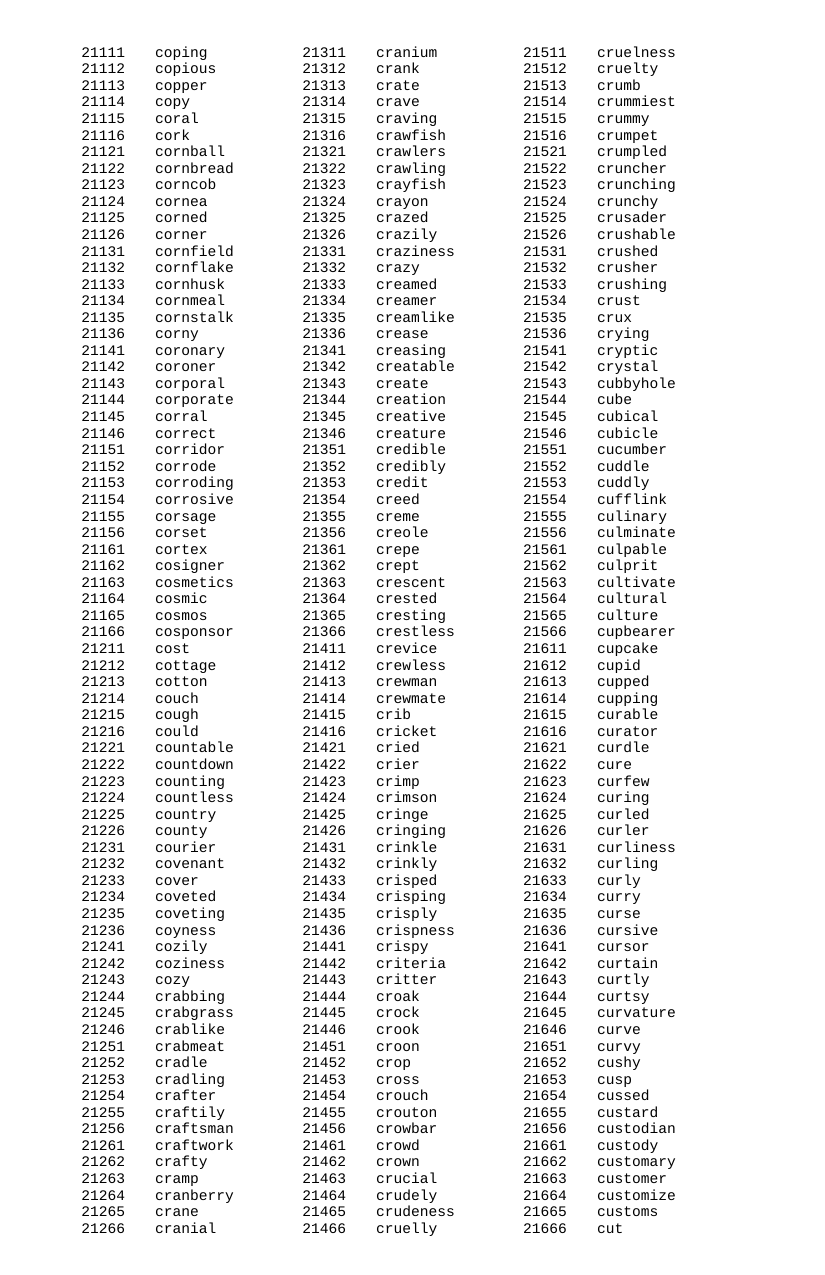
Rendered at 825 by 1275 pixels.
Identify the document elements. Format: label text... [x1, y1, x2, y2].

text 21624 curing [523, 790, 744, 807]
text 21511 cruelness [523, 45, 744, 62]
text 21556 culminate [523, 525, 744, 542]
text 21316 crawfish [302, 128, 523, 144]
text 21121 cornball [81, 144, 302, 161]
text 21661 custody [523, 1138, 744, 1155]
text 21364 crested [302, 592, 523, 608]
text 21433 crisped [302, 873, 523, 890]
text 21312 crank [302, 62, 523, 78]
text 21422 crier [302, 757, 523, 774]
text 21215 cough [81, 707, 302, 724]
text 21462 crown [302, 1155, 523, 1171]
text 21351 credible [302, 442, 523, 459]
text 21266 cranial [81, 1221, 302, 1237]
text 21245 crabgrass [81, 1006, 302, 1022]
text 21532 crusher [523, 260, 744, 277]
text 21235 coveting [81, 906, 302, 923]
text 21334 creamer [302, 293, 523, 310]
text 21143 corporal [81, 376, 302, 393]
text 21435 crisply [302, 906, 523, 923]
text 21114 copy [81, 95, 302, 111]
text 21356 creole [302, 525, 523, 542]
text 21612 cupid [523, 658, 744, 674]
text 21134 cornmeal [81, 293, 302, 310]
text 21246 crablike [81, 1022, 302, 1039]
text 21561 culpable [523, 542, 744, 558]
text 21216 could [81, 724, 302, 741]
text 21653 cusp [523, 1072, 744, 1088]
text 21523 crunching [523, 177, 744, 194]
text 21135 cornstalk [81, 310, 302, 327]
text 21322 crawling [302, 161, 523, 177]
text 21441 crispy [302, 939, 523, 956]
text 21641 cursor [523, 939, 744, 956]
text 21464 crudely [302, 1188, 523, 1204]
text 21256 craftsman [81, 1122, 302, 1138]
text 21152 corrode [81, 459, 302, 476]
text 21333 creamed [302, 277, 523, 293]
text 21264 cranberry [81, 1188, 302, 1204]
text 21115 coral [81, 111, 302, 128]
text 21664 customize [523, 1188, 744, 1204]
text 21156 corset [81, 525, 302, 542]
text 21563 cultivate [523, 575, 744, 592]
text 21335 creamlike [302, 310, 523, 327]
text 21566 cupbearer [523, 625, 744, 641]
text 21116 cork [81, 128, 302, 144]
text 21363 crescent [302, 575, 523, 592]
text 21642 curtain [523, 956, 744, 972]
text 21336 crease [302, 327, 523, 343]
text 21643 curtly [523, 972, 744, 989]
text 21436 crispness [302, 923, 523, 939]
text 21142 coroner [81, 360, 302, 376]
text 21425 cringe [302, 807, 523, 823]
text 21321 crawlers [302, 144, 523, 161]
text 21315 craving [302, 111, 523, 128]
text 21346 creature [302, 426, 523, 442]
text 21212 cottage [81, 658, 302, 674]
text 21146 correct [81, 426, 302, 442]
text 21623 curfew [523, 774, 744, 790]
text 21631 curliness [523, 840, 744, 857]
text 21163 cosmetics [81, 575, 302, 592]
text 21535 crux [523, 310, 744, 327]
text 21632 curling [523, 857, 744, 873]
text 21524 crunchy [523, 194, 744, 211]
text 21611 cupcake [523, 641, 744, 658]
text 21443 critter [302, 972, 523, 989]
text 21555 culinary [523, 509, 744, 525]
text 21512 cruelty [523, 62, 744, 78]
text 21141 coronary [81, 343, 302, 360]
text 21452 crop [302, 1055, 523, 1072]
text 21426 cringing [302, 823, 523, 840]
text 21225 country [81, 807, 302, 823]
text 21644 curtsy [523, 989, 744, 1006]
text 21352 credibly [302, 459, 523, 476]
text 21665 customs [523, 1204, 744, 1221]
text 21522 cruncher [523, 161, 744, 177]
text 21136 corny [81, 327, 302, 343]
text 21663 customer [523, 1171, 744, 1188]
text 21262 crafty [81, 1155, 302, 1171]
text 21224 countless [81, 790, 302, 807]
text 21154 corrosive [81, 492, 302, 509]
text 21543 cubbyhole [523, 376, 744, 393]
text 21554 cufflink [523, 492, 744, 509]
text 21463 crucial [302, 1171, 523, 1188]
text 21514 crummiest [523, 95, 744, 111]
text 21311 cranium [302, 45, 523, 62]
text 21112 copious [81, 62, 302, 78]
text 21466 cruelly [302, 1221, 523, 1237]
text 21626 curler [523, 823, 744, 840]
text 21515 crummy [523, 111, 744, 128]
text 21122 cornbread [81, 161, 302, 177]
text 21243 cozy [81, 972, 302, 989]
text 21244 crabbing [81, 989, 302, 1006]
text 21314 crave [302, 95, 523, 111]
text 21254 crafter [81, 1088, 302, 1105]
text 21123 corncob [81, 177, 302, 194]
text 21454 crouch [302, 1088, 523, 1105]
text 21666 cut [523, 1221, 744, 1237]
text 21635 curse [523, 906, 744, 923]
text 21265 crane [81, 1204, 302, 1221]
text 21344 creation [302, 393, 523, 409]
text 21222 countdown [81, 757, 302, 774]
text 21564 cultural [523, 592, 744, 608]
text 21355 creme [302, 509, 523, 525]
text 21546 cubicle [523, 426, 744, 442]
text 21233 cover [81, 873, 302, 890]
text 21164 cosmic [81, 592, 302, 608]
text 21431 crinkle [302, 840, 523, 857]
text 21133 cornhusk [81, 277, 302, 293]
text 21652 cushy [523, 1055, 744, 1072]
text 21326 crazily [302, 227, 523, 244]
text 21552 cuddle [523, 459, 744, 476]
text 21465 crudeness [302, 1204, 523, 1221]
text 21646 curve [523, 1022, 744, 1039]
text 21125 corned [81, 211, 302, 227]
text 21232 covenant [81, 857, 302, 873]
text 21634 curry [523, 890, 744, 906]
text 21645 curvature [523, 1006, 744, 1022]
text 21521 crumpled [523, 144, 744, 161]
text 21565 culture [523, 608, 744, 625]
text 21324 crayon [302, 194, 523, 211]
text 21113 copper [81, 78, 302, 95]
text 21625 curled [523, 807, 744, 823]
text 21434 crisping [302, 890, 523, 906]
text 21362 crept [302, 558, 523, 575]
text 21343 create [302, 376, 523, 393]
text 21331 craziness [302, 244, 523, 260]
text 21513 crumb [523, 78, 744, 95]
text 21412 crewless [302, 658, 523, 674]
text 21413 crewman [302, 674, 523, 691]
text 21342 creatable [302, 360, 523, 376]
text 21545 cubical [523, 409, 744, 426]
text 21614 cupping [523, 691, 744, 707]
text 21455 crouton [302, 1105, 523, 1122]
text 21654 cussed [523, 1088, 744, 1105]
text 21241 cozily [81, 939, 302, 956]
text 21444 croak [302, 989, 523, 1006]
text 21662 customary [523, 1155, 744, 1171]
text 21451 croon [302, 1039, 523, 1055]
text 21424 crimson [302, 790, 523, 807]
text 21366 crestless [302, 625, 523, 641]
text 21414 crewmate [302, 691, 523, 707]
text 21313 crate [302, 78, 523, 95]
text 21542 crystal [523, 360, 744, 376]
text 21252 cradle [81, 1055, 302, 1072]
text 21432 crinkly [302, 857, 523, 873]
text 21124 cornea [81, 194, 302, 211]
text 21411 crevice [302, 641, 523, 658]
text 21456 crowbar [302, 1122, 523, 1138]
text 21234 coveted [81, 890, 302, 906]
text 21562 culprit [523, 558, 744, 575]
text 21551 cucumber [523, 442, 744, 459]
text 21345 creative [302, 409, 523, 426]
text 21332 crazy [302, 260, 523, 277]
text 21461 crowd [302, 1138, 523, 1155]
text 21415 crib [302, 707, 523, 724]
text 21365 cresting [302, 608, 523, 625]
text 21541 cryptic [523, 343, 744, 360]
text 21533 crushing [523, 277, 744, 293]
text 21341 creasing [302, 343, 523, 360]
text 21221 countable [81, 741, 302, 757]
text 21236 coyness [81, 923, 302, 939]
text 21226 county [81, 823, 302, 840]
text 21526 crushable [523, 227, 744, 244]
text 21153 corroding [81, 476, 302, 492]
text 21111 coping [81, 45, 302, 62]
text 21636 cursive [523, 923, 744, 939]
text 21525 crusader [523, 211, 744, 227]
text 21622 cure [523, 757, 744, 774]
text 21223 counting [81, 774, 302, 790]
text 21323 crayfish [302, 177, 523, 194]
text 21144 corporate [81, 393, 302, 409]
text 21534 crust [523, 293, 744, 310]
text 21126 corner [81, 227, 302, 244]
text 21354 creed [302, 492, 523, 509]
text 21416 cricket [302, 724, 523, 741]
text 21261 craftwork [81, 1138, 302, 1155]
text 21214 couch [81, 691, 302, 707]
text 21255 craftily [81, 1105, 302, 1122]
text 21213 cotton [81, 674, 302, 691]
text 21155 corsage [81, 509, 302, 525]
text 21616 curator [523, 724, 744, 741]
text 21131 cornfield [81, 244, 302, 260]
text 21453 cross [302, 1072, 523, 1088]
text 21655 custard [523, 1105, 744, 1122]
text 21421 cried [302, 741, 523, 757]
text 21253 cradling [81, 1072, 302, 1088]
text 21325 crazed [302, 211, 523, 227]
text 21165 cosmos [81, 608, 302, 625]
text 21544 cube [523, 393, 744, 409]
text 21553 cuddly [523, 476, 744, 492]
text 21536 crying [523, 327, 744, 343]
text 21361 crepe [302, 542, 523, 558]
text 21251 crabmeat [81, 1039, 302, 1055]
text 21621 curdle [523, 741, 744, 757]
text 21263 cramp [81, 1171, 302, 1188]
text 21442 criteria [302, 956, 523, 972]
text 21242 coziness [81, 956, 302, 972]
text 21615 curable [523, 707, 744, 724]
text 21162 cosigner [81, 558, 302, 575]
text 21145 corral [81, 409, 302, 426]
text 21651 curvy [523, 1039, 744, 1055]
text 21613 cupped [523, 674, 744, 691]
text 21211 cost [81, 641, 302, 658]
text 21633 curly [523, 873, 744, 890]
text 21231 courier [81, 840, 302, 857]
text 21353 credit [302, 476, 523, 492]
text 21531 crushed [523, 244, 744, 260]
text 21446 crook [302, 1022, 523, 1039]
text 21423 crimp [302, 774, 523, 790]
text 21656 custodian [523, 1122, 744, 1138]
text 21166 cosponsor [81, 625, 302, 641]
text 21516 crumpet [523, 128, 744, 144]
text 21151 corridor [81, 442, 302, 459]
text 21132 cornflake [81, 260, 302, 277]
text 21161 cortex [81, 542, 302, 558]
text 21445 crock [302, 1006, 523, 1022]
